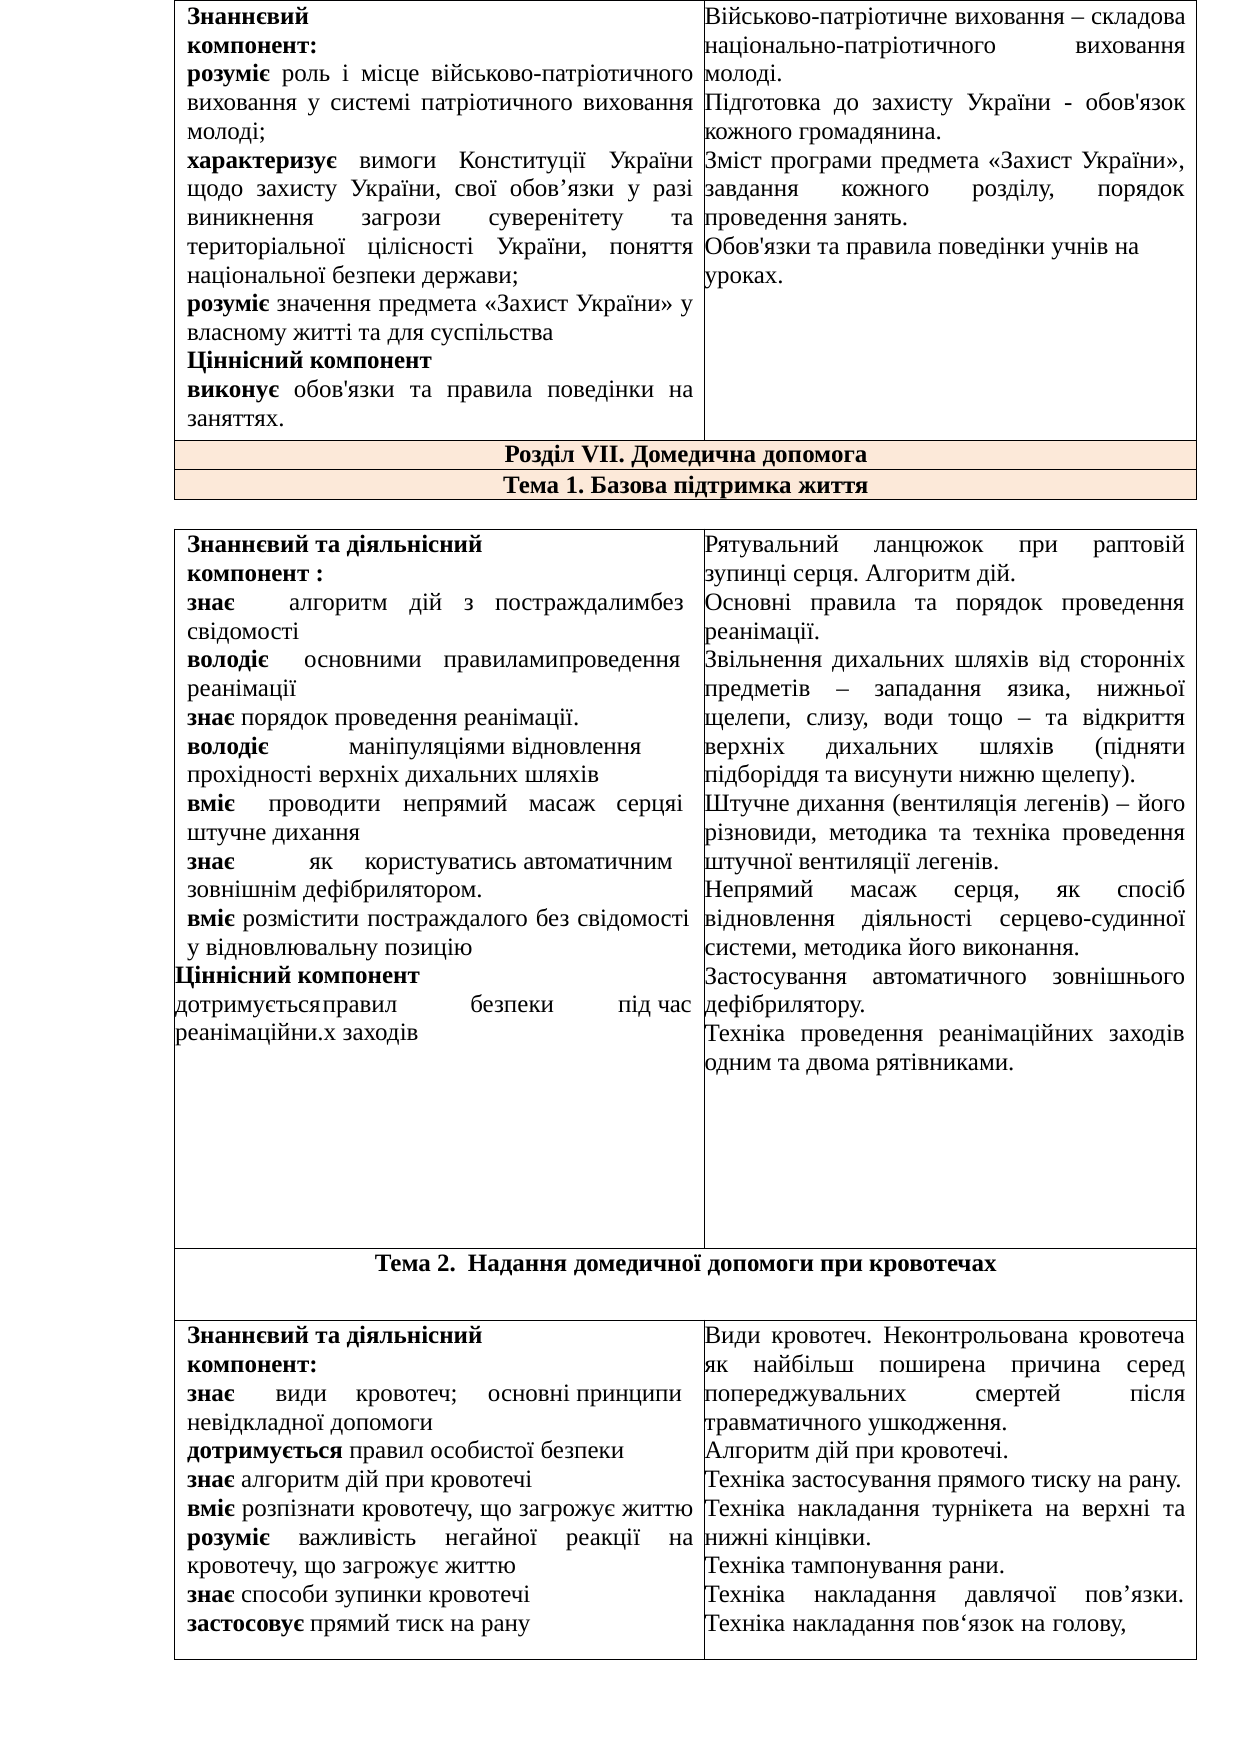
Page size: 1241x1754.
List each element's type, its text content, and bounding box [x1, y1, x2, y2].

table_cell Тема 1. Базова підтримка життя [175, 470, 1196, 499]
table_header Знаннєвий та діяльнісний компонент : знає алгоритм дій з постраждалимбез свідомості володіє основними правиламипроведення реанімації знає порядок проведення реанімації. володіє маніпуляціями відновлення прохідності верхніх дихальних шляхів вміє проводити непрямий масаж серцяі штучне дихання знає як користуватись автоматичним зовнішнім дефібрилятором. вміє розмістити постраждалого без свідомості у відновлювальну позицію Ціннісний компонент дотримується правил безпеки під час реанімаційни.х заходів [175, 530, 704, 1247]
table_cell Розділ VІІ. Домедична допомога [175, 441, 1196, 469]
table_cell Військово-патріотичне виховання – складова національно-патріотичного виховання молоді. Підготовка до захисту України - обов'язок кожного громадянина. Зміст програми предмета «Захист України», завдання кожного розділу, порядок проведення занять. Обов'язки та правила поведінки учнів на уроках. [705, 1, 1196, 440]
table_cell Тема 2. Надання домедичної допомоги при кровотечах [175, 1249, 1196, 1319]
table_cell Види кровотеч. Неконтрольована кровотеча як найбільш поширена причина серед попереджувальних смертей після травматичного ушкодження. Алгоритм дій при кровотечі. Техніка застосування прямого тиску на рану. Техніка накладання турнікета на верхні та нижні кінцівки. Техніка тампонування рани. Техніка накладання давлячої пов’язки. Техніка накладання пов‘язок на голову, [705, 1321, 1196, 1658]
table_cell Знаннєвий компонент: розуміє роль і місце військово-патріотичного виховання у системі патріотичного виховання молоді; характеризує вимоги Конституції України щодо захисту України, свої обов’язки у разі виникнення загрози суверенітету та територіальної цілісності України, поняття національної безпеки держави; розуміє значення предмета «Захист України» у власному житті та для суспільства Ціннісний компонент виконує обов'язки та правила поведінки на заняттях. [175, 1, 704, 440]
table_cell Знаннєвий та діяльнісний компонент: знає види кровотеч; основні принципи невідкладної допомоги дотримується правил особистої безпеки знає алгоритм дій при кровотечі вміє розпізнати кровотечу, що загрожує життю розуміє важливість негайної реакції на кровотечу, що загрожує життю знає способи зупинки кровотечі застосовує прямий тиск на рану [175, 1321, 704, 1658]
table_header Рятувальний ланцюжок при раптовій зупинці серця. Алгоритм дій. Основні правила та порядок проведення реанімації. Звільнення дихальних шляхів від сторонніх предметів – западання язика, нижньої щелепи, слизу, води тощо – та відкриття верхніх дихальних шляхів (підняти підборіддя та висунути нижню щелепу). Штучне дихання (вентиляція легенів) – його різновиди, методика та техніка проведення штучної вентиляції легенів. Непрямий масаж серця, як спосіб відновлення діяльності серцево-судинної системи, методика його виконання. Застосування автоматичного зовнішнього дефібрилятору. Техніка проведення реанімаційних заходів одним та двома рятівниками. [705, 530, 1196, 1247]
